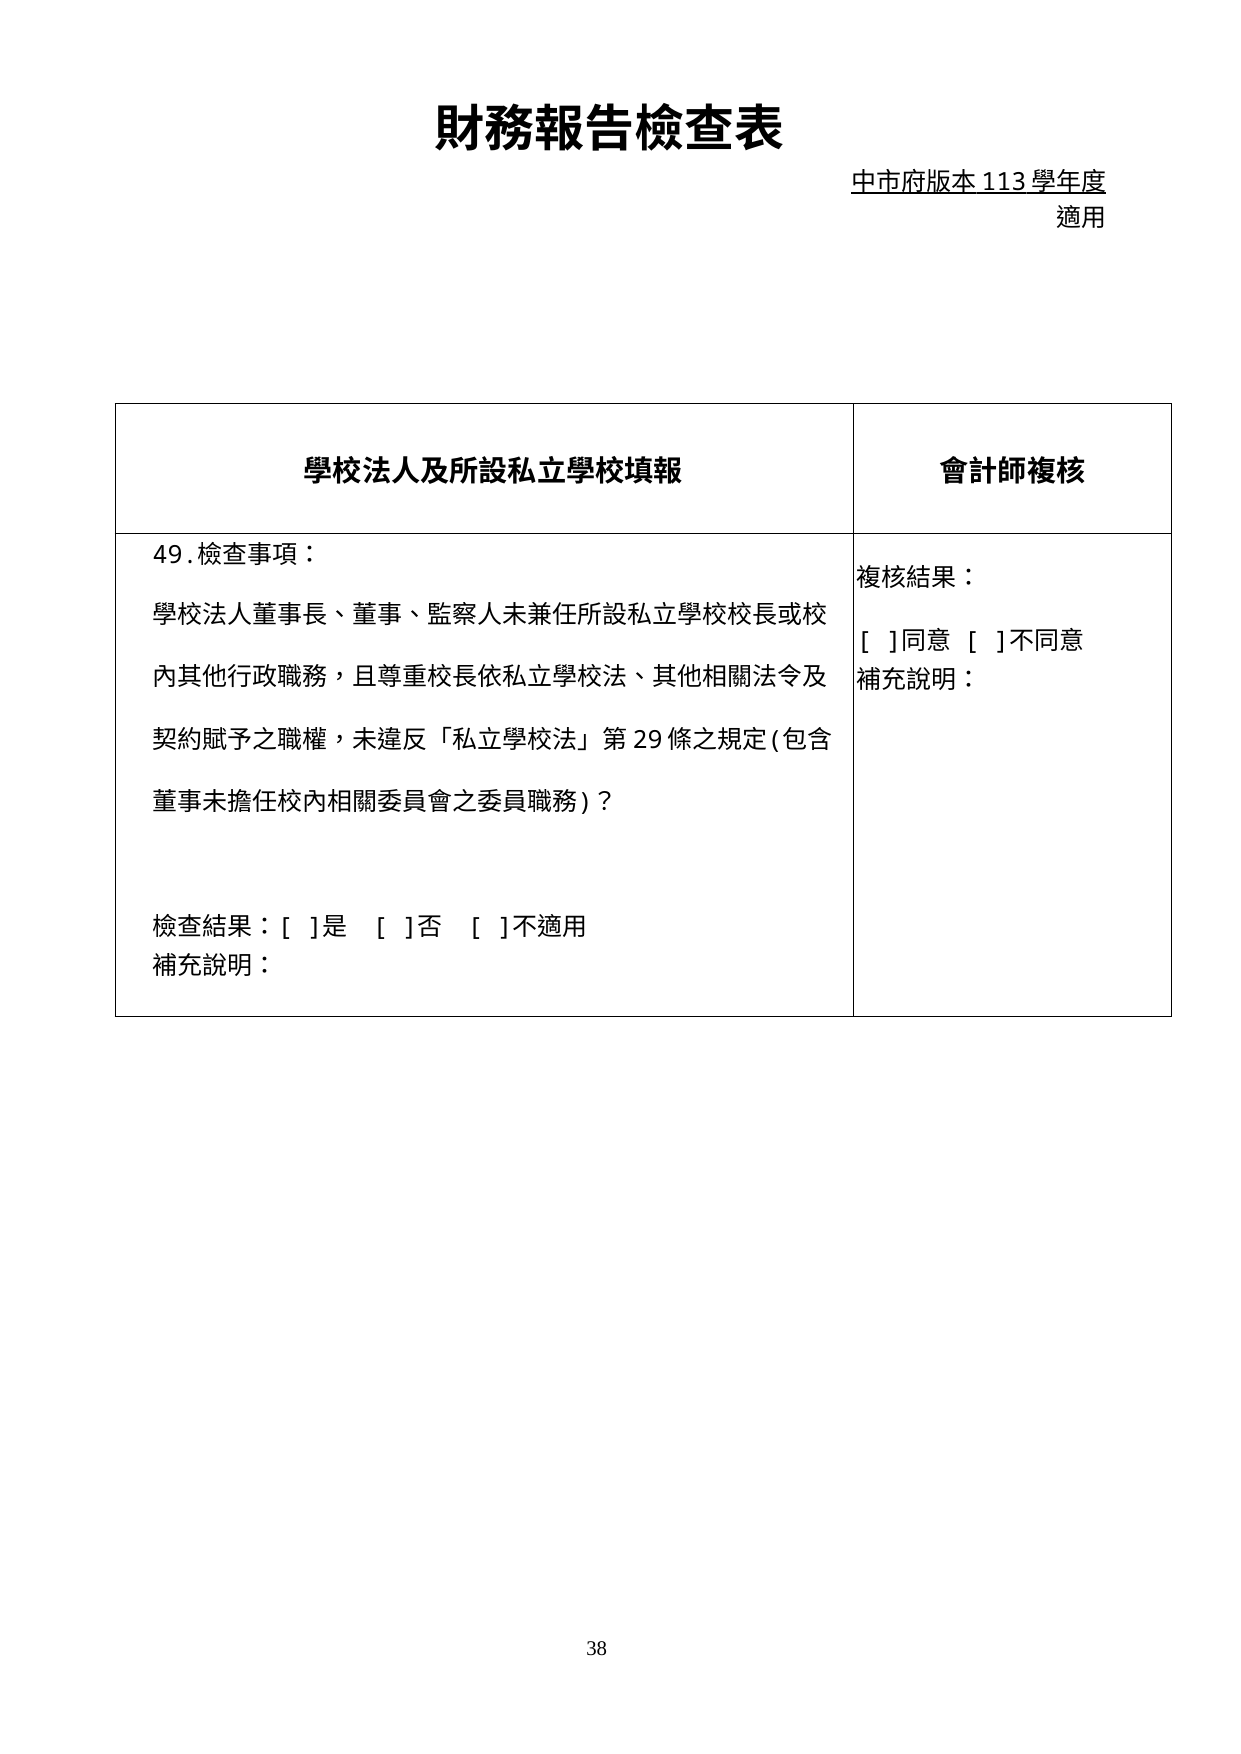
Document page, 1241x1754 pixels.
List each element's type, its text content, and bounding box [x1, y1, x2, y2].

table_cell 複核結果： [ ]同意 [ ]不同意 補充說明： [854, 534, 1171, 1016]
table_header 學校法人及所設私立學校填報 [116, 404, 853, 533]
table_header 會計師複核 [854, 404, 1171, 533]
table_cell 49.檢查事項： 學校法人董事長、董事、監察人未兼任所設私立學校校長或校內其他行政職務，且尊重校長依私立學校法、其他相關法令及契約賦予之職權，未違反「私立學校法」第29條之規定(包含董事未擔任校內相關委員會之委員職務)？ 檢查結果：[ ]是 [ ]否 [ ]不適用 補充說明： [116, 534, 853, 1016]
